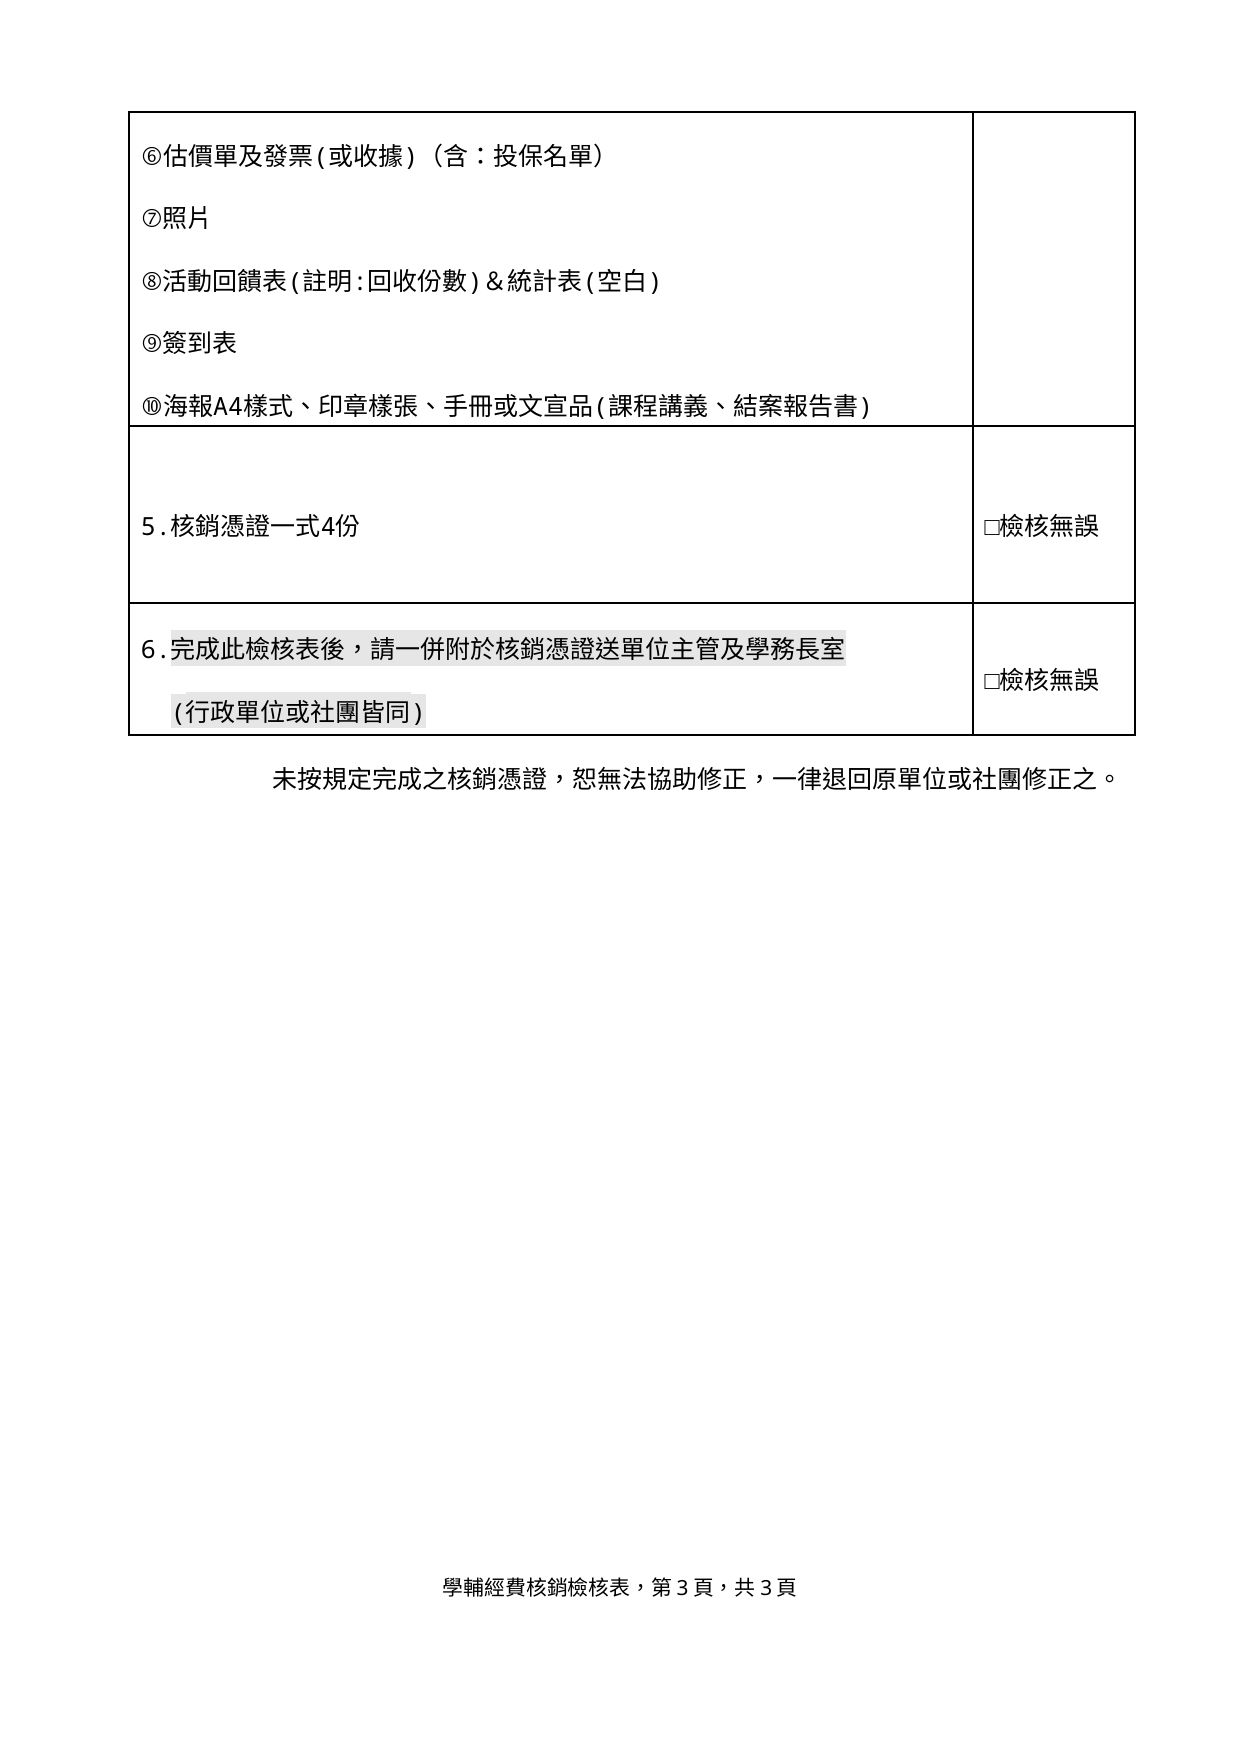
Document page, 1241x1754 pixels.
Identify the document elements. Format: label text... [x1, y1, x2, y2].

table_cell □檢核無誤 [974, 427, 1134, 602]
text 未按規定完成之核銷憑證，恕無法協助修正，一律退回原單位或社團修正之。 [118, 736, 1122, 798]
table_cell [974, 113, 1134, 425]
table_cell 估價單及發票(或收據)（含：投保名單） 照片 活動回饋表(註明:回收份數)＆統計表(空白) 簽到表 海報A4樣式、印章樣張、手冊或文宣品(課程講義、結案報告書) [130, 113, 972, 425]
table_cell 6.完成此檢核表後，請一併附於核銷憑證送單位主管及學務長室 (行政單位或社團皆同) [130, 604, 972, 733]
table_cell □檢核無誤 [974, 604, 1134, 733]
table_cell 5.核銷憑證一式4份 [130, 427, 972, 602]
